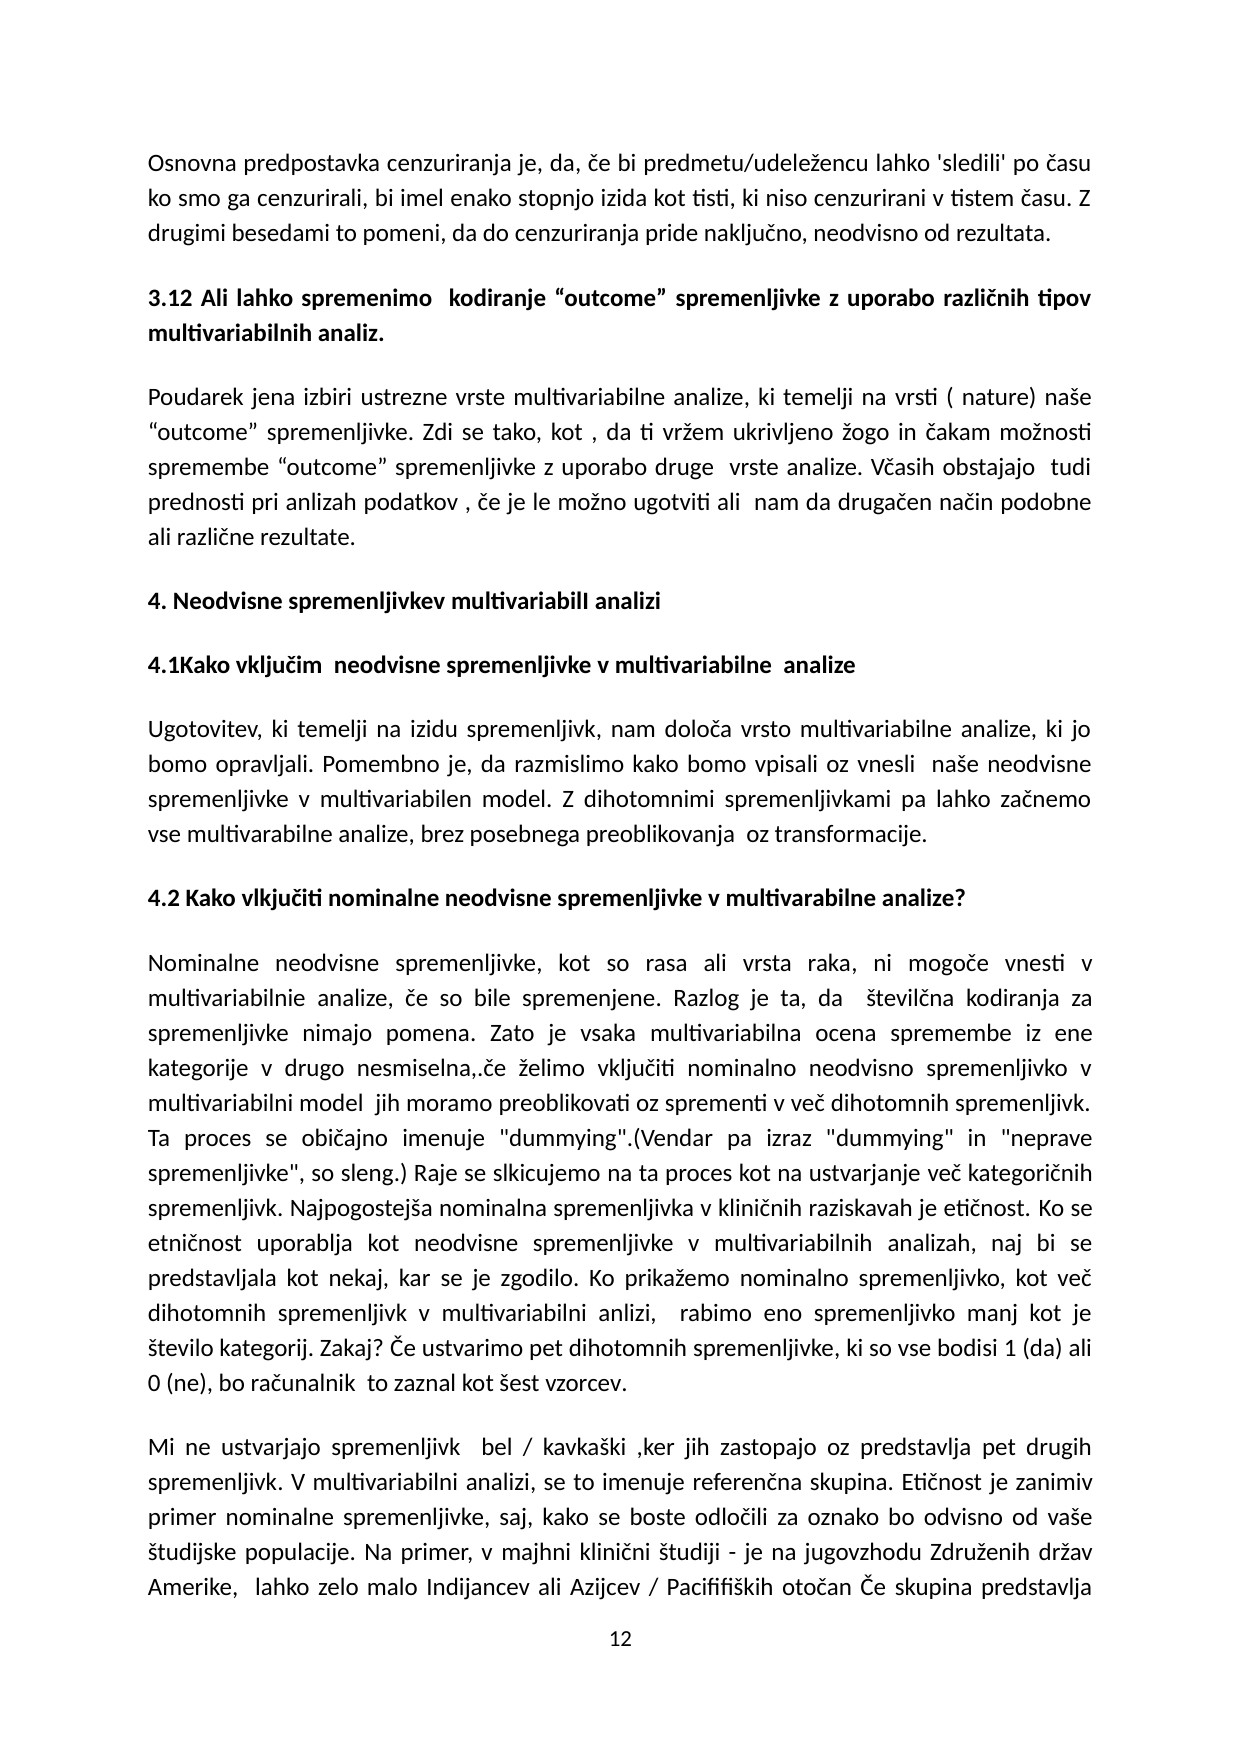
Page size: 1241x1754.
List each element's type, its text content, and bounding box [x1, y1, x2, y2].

text 4. Neodvisne spremenljivkev multivariabilI analizi [148, 585, 1093, 616]
text Nominalne neodvisne spremenljivke, kot so rasa ali vrsta raka, ni mogoče vnesti v multivariabilnie analize, če so bile spremenjene. Razlog je ta, da številčna kodiranja za spremenljivke nimajo pomena. Zato je vsaka multivariabilna ocena spremembe iz ene kategorije v drugo nesmiselna,.če želimo vključiti nominalno neodvisno spremenljivko v multivariabilni model jih moramo preoblikovati oz sprementi v več dihotomnih spremenljivk. Ta proces se običajno imenuje "dummying".(Vendar pa izraz "dummying" in "neprave spremenljivke", so sleng.) Raje se slkicujemo na ta proces kot na ustvarjanje več kategoričnih spremenljivk. Najpogostejša nominalna spremenljivka v kliničnih raziskavah je etičnost. Ko se etničnost uporablja kot neodvisne spremenljivke v multivariabilnih analizah, naj bi se predstavljala kot nekaj, kar se je zgodilo. Ko prikažemo nominalno spremenljivko, kot več dihotomnih spremenljivk v multivariabilni anlizi, rabimo eno spremenljivko manj kot je število kategorij. Zakaj? Če ustvarimo pet dihotomnih spremenljivke, ki so vse bodisi 1 (da) ali 0 (ne), bo računalnik to zaznal kot šest vzorcev. [148, 947, 1093, 1397]
text 4.2 Kako vlkjučiti nominalne neodvisne spremenljivke v multivarabilne analize? [148, 883, 1093, 913]
text 3.12 Ali lahko spremenimo kodiranje “outcome” spremenljivke z uporabo različnih tipov multivariabilnih analiz. [148, 282, 1093, 347]
text Ugotovitev, ki temelji na izidu spremenljivk, nam določa vrsto multivariabilne analize, ki jo bomo opravljali. Pomembno je, da razmislimo kako bomo vpisali oz vnesli naše neodvisne spremenljivke v multivariabilen model. Z dihotomnimi spremenljivkami pa lahko začnemo vse multivarabilne analize, brez posebnega preoblikovanja oz transformacije. [148, 713, 1093, 849]
text Mi ne ustvarjajo spremenljivk bel / kavkaški ,ker jih zastopajo oz predstavlja pet drugih spremenljivk. V multivariabilni analizi, se to imenuje referenčna skupina. Etičnost je zanimiv primer nominalne spremenljivke, saj, kako se boste odločili za oznako bo odvisno od vaše študijske populacije. Na primer, v majhni klinični študiji - je na jugovzhodu Združenih držav Amerike, lahko zelo malo Indijancev ali Azijcev / Pacififiških otočan Če skupina predstavlja [148, 1431, 1093, 1601]
text Osnovna predpostavka cenzuriranja je, da, če bi predmetu/udeležencu lahko 'sledili' po času ko smo ga cenzurirali, bi imel enako stopnjo izida kot tisti, ki niso cenzurirani v tistem času. Z drugimi besedami to pomeni, da do cenzuriranja pride naključno, neodvisno od rezultata. [148, 148, 1093, 248]
text Poudarek jena izbiri ustrezne vrste multivariabilne analize, ki temelji na vrsti ( nature) naše “outcome” spremenljivke. Zdi se tako, kot , da ti vržem ukrivljeno žogo in čakam možnosti spremembe “outcome” spremenljivke z uporabo druge vrste analize. Včasih obstajajo tudi prednosti pri anlizah podatkov , če je le možno ugotviti ali nam da drugačen način podobne ali različne rezultate. [148, 381, 1093, 551]
text 4.1Kako vključim neodvisne spremenljivke v multivariabilne analize [148, 649, 1093, 680]
